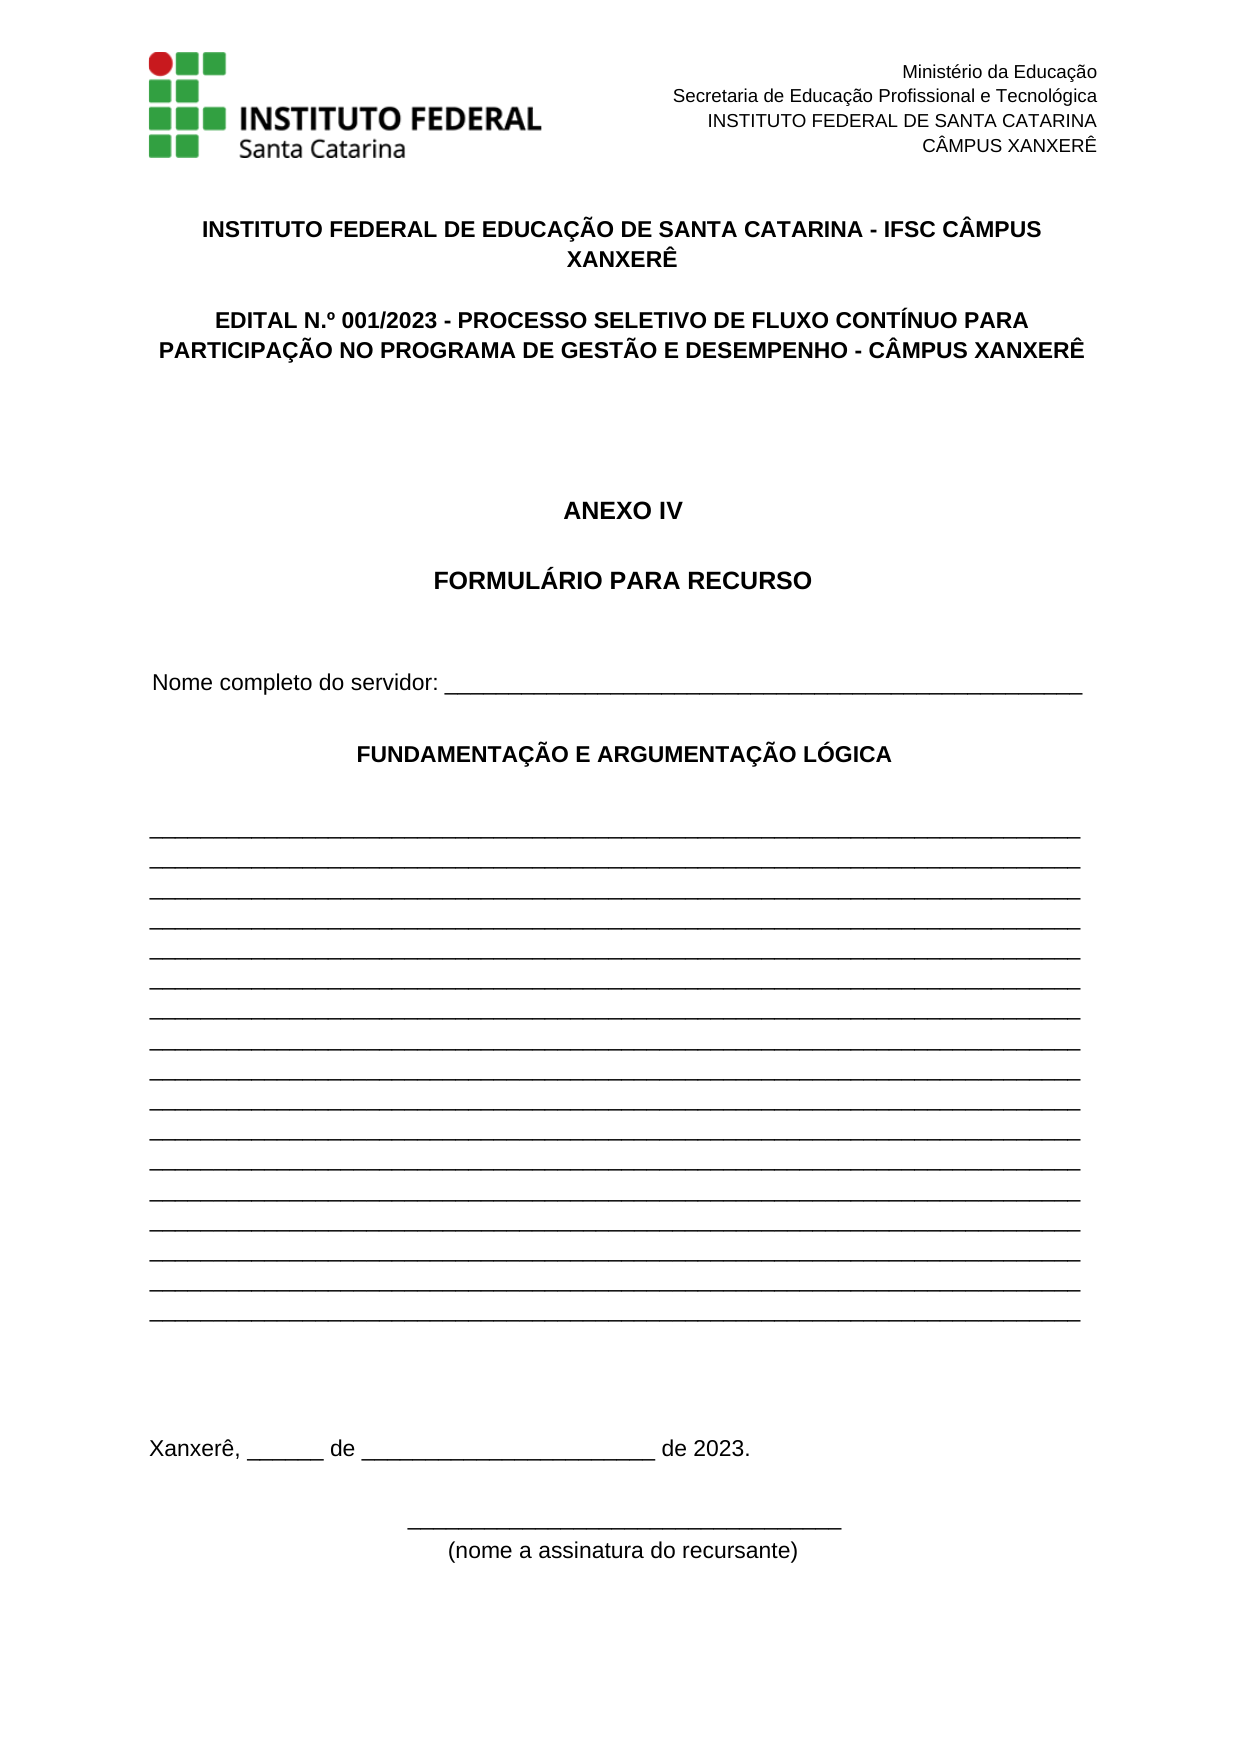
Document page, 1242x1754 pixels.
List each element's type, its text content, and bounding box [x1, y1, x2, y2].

text (nome a assinatura do recursante) [149, 1537, 1097, 1564]
text _________________________________________________________________________________________________________________________________________________________________________________________________________________________________________________________________________________________________________________________________________________________________________________________________________________________________________________________________________________________________________________________________________________________________________________________________________________________________________________________________________________________________________________________________________________________________________________________________________________________________________________________________________________________________________________________________________________________________________________________________________________________________________________________________________________________________________________________________________________________________________________________________________________________________________________________________________________________ [149, 813, 1086, 1323]
text __________________________________ [151, 1503, 1097, 1530]
picture [148, 52, 542, 158]
text INSTITUTO FEDERAL DE EDUCAÇÃO DE SANTA CATARINA - IFSC CÂMPUS XANXERÊ [149, 216, 1095, 273]
subtitle ANEXO IV [149, 496, 1097, 525]
text FORMULÁRIO PARA RECURSO [149, 566, 1097, 595]
text Xanxerê, ______ de _______________________ de 2023. [149, 1435, 1097, 1462]
text FUNDAMENTAÇÃO E ARGUMENTAÇÃO LÓGICA [152, 741, 1097, 768]
text Nome completo do servidor: __________________________________________________ [152, 669, 1097, 696]
text EDITAL N.º 001/2023 - PROCESSO SELETIVO DE FLUXO CONTÍNUO PARA PARTICIPAÇÃO NO PROGRAMA DE GESTÃO E DESEMPENHO - CÂMPUS XANXERÊ [149, 307, 1095, 363]
